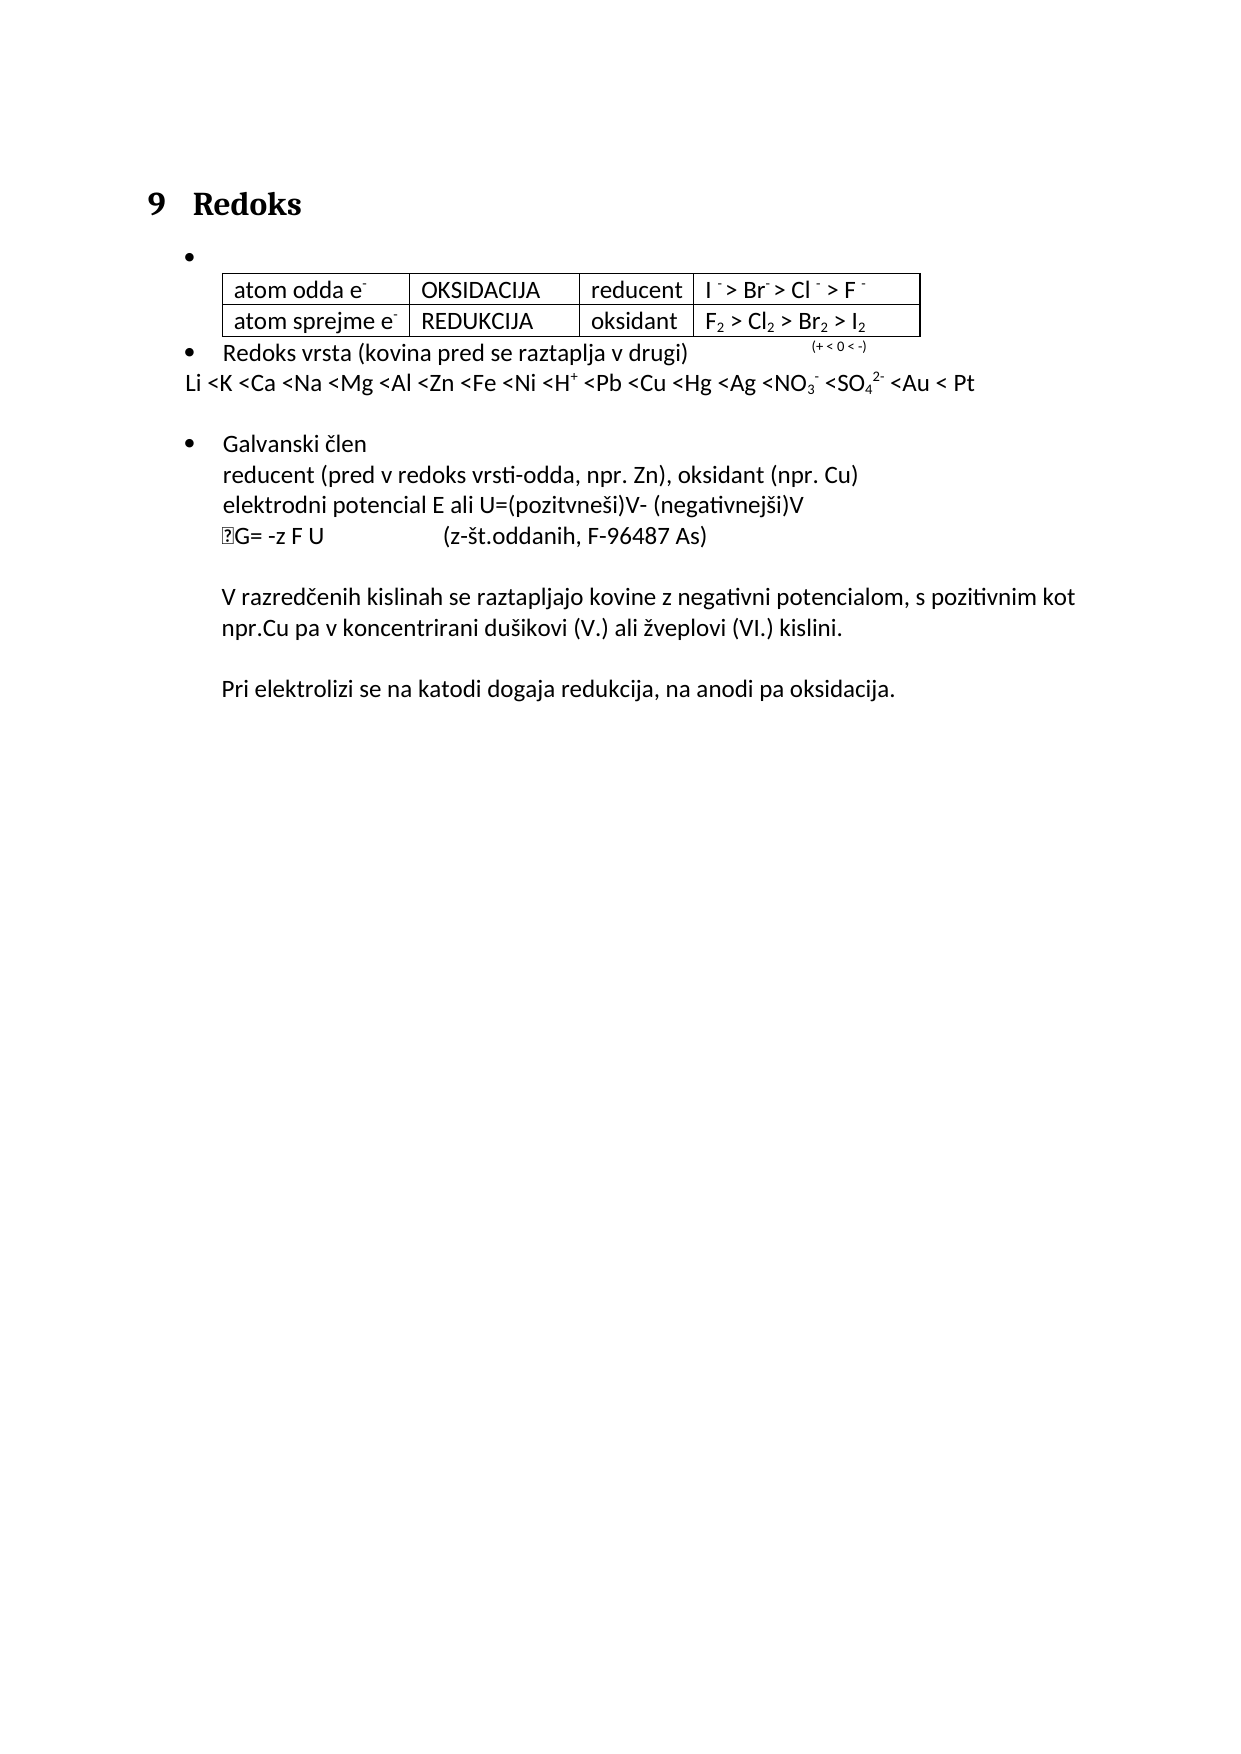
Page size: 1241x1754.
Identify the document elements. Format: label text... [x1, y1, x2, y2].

table_cell oksidant [580, 305, 693, 336]
table_header OKSIDACIJA [410, 274, 579, 304]
text Pri elektrolizi se na katodi dogaja redukcija, na anodi pa oksidacija. [148, 673, 1092, 703]
table_header atom odda e- [223, 274, 409, 304]
table_cell atom sprejme e- [223, 305, 409, 336]
text V razredčenih kislinah se raztapljajo kovine z negativni potencialom, s pozitivnim kot npr.Cu pa v koncentrirani dušikovi (V.) ali žveplovi (VI.) kislini. [221, 581, 1092, 642]
subtitle Redoks [148, 185, 1092, 223]
table_header reducent [580, 274, 693, 304]
text Li <K <Ca <Na <Mg <Al <Zn <Fe <Ni <H+ <Pb <Cu <Hg <Ag <NO3- <SO42- <Au < Pt [148, 367, 1092, 398]
text elektrodni potencial E ali U=(pozitvneši)V- (negativnejši)V [223, 489, 1092, 520]
list Galvanski člen [185, 428, 1092, 459]
table_cell F2 > Cl2 > Br2 > I2 [694, 305, 919, 336]
list Redoks vrsta (kovina pred se raztaplja v drugi) (+ < 0 < -) [185, 337, 1092, 367]
text reducent (pred v redoks vrsti-odda, npr. Zn), oksidant (npr. Cu) [223, 459, 1092, 489]
text G= -z F U (z-št.oddanih, F-96487 As) [221, 520, 1092, 551]
table_cell REDUKCIJA [410, 305, 579, 336]
table_header I - > Br- > Cl - > F - [694, 274, 919, 304]
